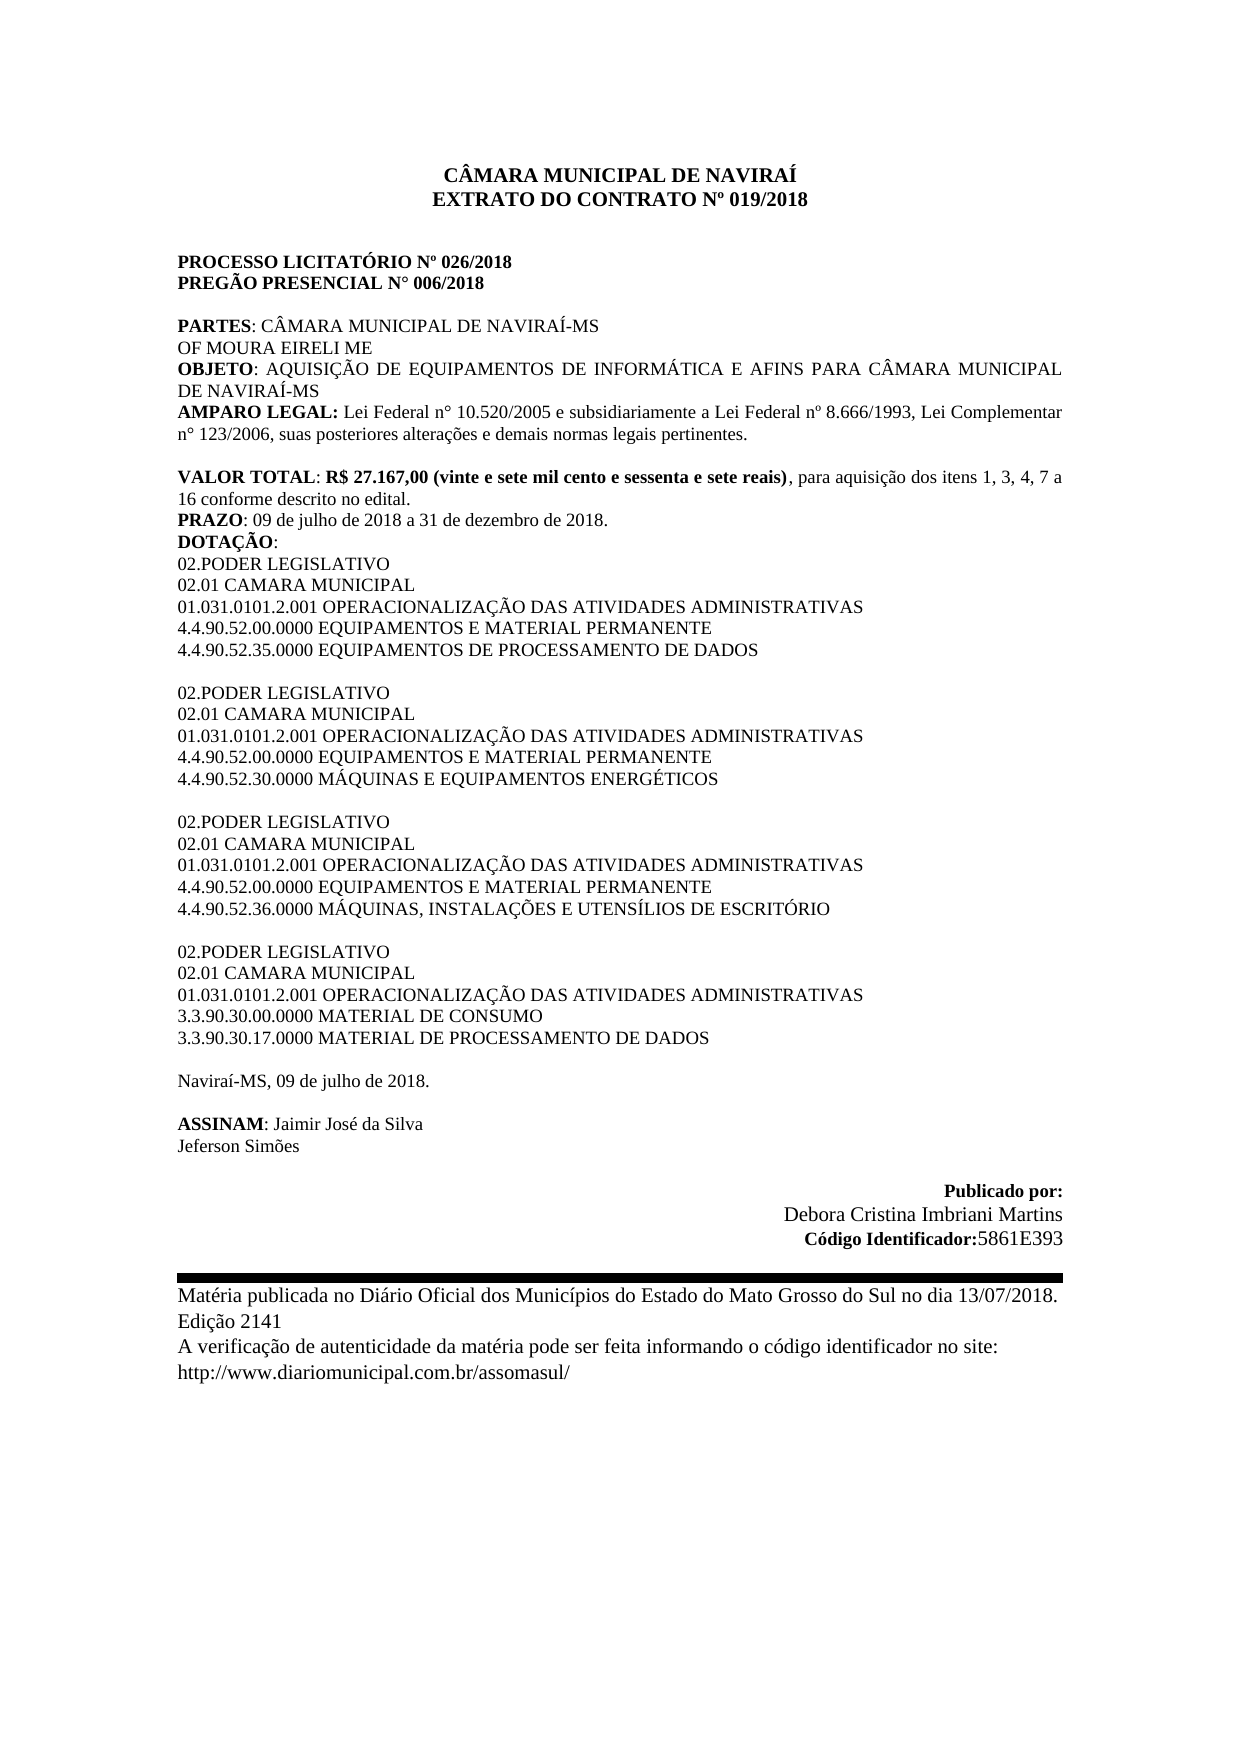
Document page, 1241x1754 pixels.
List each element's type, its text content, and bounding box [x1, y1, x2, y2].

text PROCESSO LICITATÓRIO Nº 026/2018 [177, 251, 1063, 272]
text 02.01 CAMARA MUNICIPAL [177, 574, 1063, 596]
text 4.4.90.52.30.0000 MÁQUINAS E EQUIPAMENTOS ENERGÉTICOS [177, 768, 1063, 789]
text 02.01 CAMARA MUNICIPAL [177, 833, 1063, 854]
text 4.4.90.52.00.0000 EQUIPAMENTOS E MATERIAL PERMANENTE [177, 876, 1063, 897]
text 02.PODER LEGISLATIVO [177, 941, 1063, 962]
text 4.4.90.52.00.0000 EQUIPAMENTOS E MATERIAL PERMANENTE [177, 746, 1063, 768]
text PREGÃO PRESENCIAL N° 006/2018 [177, 272, 1063, 294]
text 01.031.0101.2.001 OPERACIONALIZAÇÃO DAS ATIVIDADES ADMINISTRATIVAS [177, 725, 1063, 746]
text 01.031.0101.2.001 OPERACIONALIZAÇÃO DAS ATIVIDADES ADMINISTRATIVAS [177, 596, 1063, 617]
text Jeferson Simões [177, 1134, 1063, 1156]
text 02.PODER LEGISLATIVO [177, 552, 1063, 574]
text 02.01 CAMARA MUNICIPAL [177, 703, 1063, 725]
text 02.01 CAMARA MUNICIPAL [177, 962, 1063, 984]
text Matéria publicada no Diário Oficial dos Municípios do Estado do Mato Grosso do Sul no dia 13/07/2018. Edição 2141 A verificação de autenticidade da matéria pode ser feita informando o código identificador no site: http://www.diariomunicipal.com.br/assomasul/ [177, 1283, 1063, 1384]
text 01.031.0101.2.001 OPERACIONALIZAÇÃO DAS ATIVIDADES ADMINISTRATIVAS [177, 984, 1063, 1005]
text 3.3.90.30.00.0000 MATERIAL DE CONSUMO [177, 1005, 1063, 1027]
text 4.4.90.52.36.0000 MÁQUINAS, INSTALAÇÕES E UTENSÍLIOS DE ESCRITÓRIO [177, 897, 1063, 919]
text OF MOURA EIRELI ME [177, 337, 1063, 358]
text DOTAÇÃO: [177, 531, 1063, 552]
text Publicado por: Debora Cristina Imbriani Martins Código Identificador:5861E393 [177, 1156, 1063, 1250]
text 01.031.0101.2.001 OPERACIONALIZAÇÃO DAS ATIVIDADES ADMINISTRATIVAS [177, 854, 1063, 876]
text ASSINAM: Jaimir José da Silva [177, 1113, 1063, 1134]
text 02.PODER LEGISLATIVO [177, 682, 1063, 703]
text OBJETO: AQUISIÇÃO DE EQUIPAMENTOS DE INFORMÁTICA E AFINS PARA CÂMARA MUNICIPAL DE NAVIRAÍ-MS [177, 358, 1063, 401]
text PARTES: CÂMARA MUNICIPAL DE NAVIRAÍ-MS [177, 315, 1063, 337]
text VALOR TOTAL: R$ 27.167,00 (vinte e sete mil cento e sessenta e sete reais), para aquisição dos itens 1, 3, 4, 7 a 16 conforme descrito no edital. [177, 466, 1063, 509]
text 3.3.90.30.17.0000 MATERIAL DE PROCESSAMENTO DE DADOS [177, 1027, 1063, 1048]
text 4.4.90.52.00.0000 EQUIPAMENTOS E MATERIAL PERMANENTE [177, 617, 1063, 639]
text CÂMARA MUNICIPAL DE NAVIRAÍ EXTRATO DO CONTRATO Nº 019/2018 [177, 163, 1063, 211]
text 02.PODER LEGISLATIVO [177, 811, 1063, 833]
text Naviraí-MS, 09 de julho de 2018. [177, 1070, 1063, 1091]
text AMPARO LEGAL: Lei Federal n° 10.520/2005 e subsidiariamente a Lei Federal nº 8.666/1993, Lei Complementar n° 123/2006, suas posteriores alterações e demais normas legais pertinentes. [177, 401, 1063, 444]
text PRAZO: 09 de julho de 2018 a 31 de dezembro de 2018. [177, 509, 1063, 531]
text 4.4.90.52.35.0000 EQUIPAMENTOS DE PROCESSAMENTO DE DADOS [177, 639, 1063, 660]
